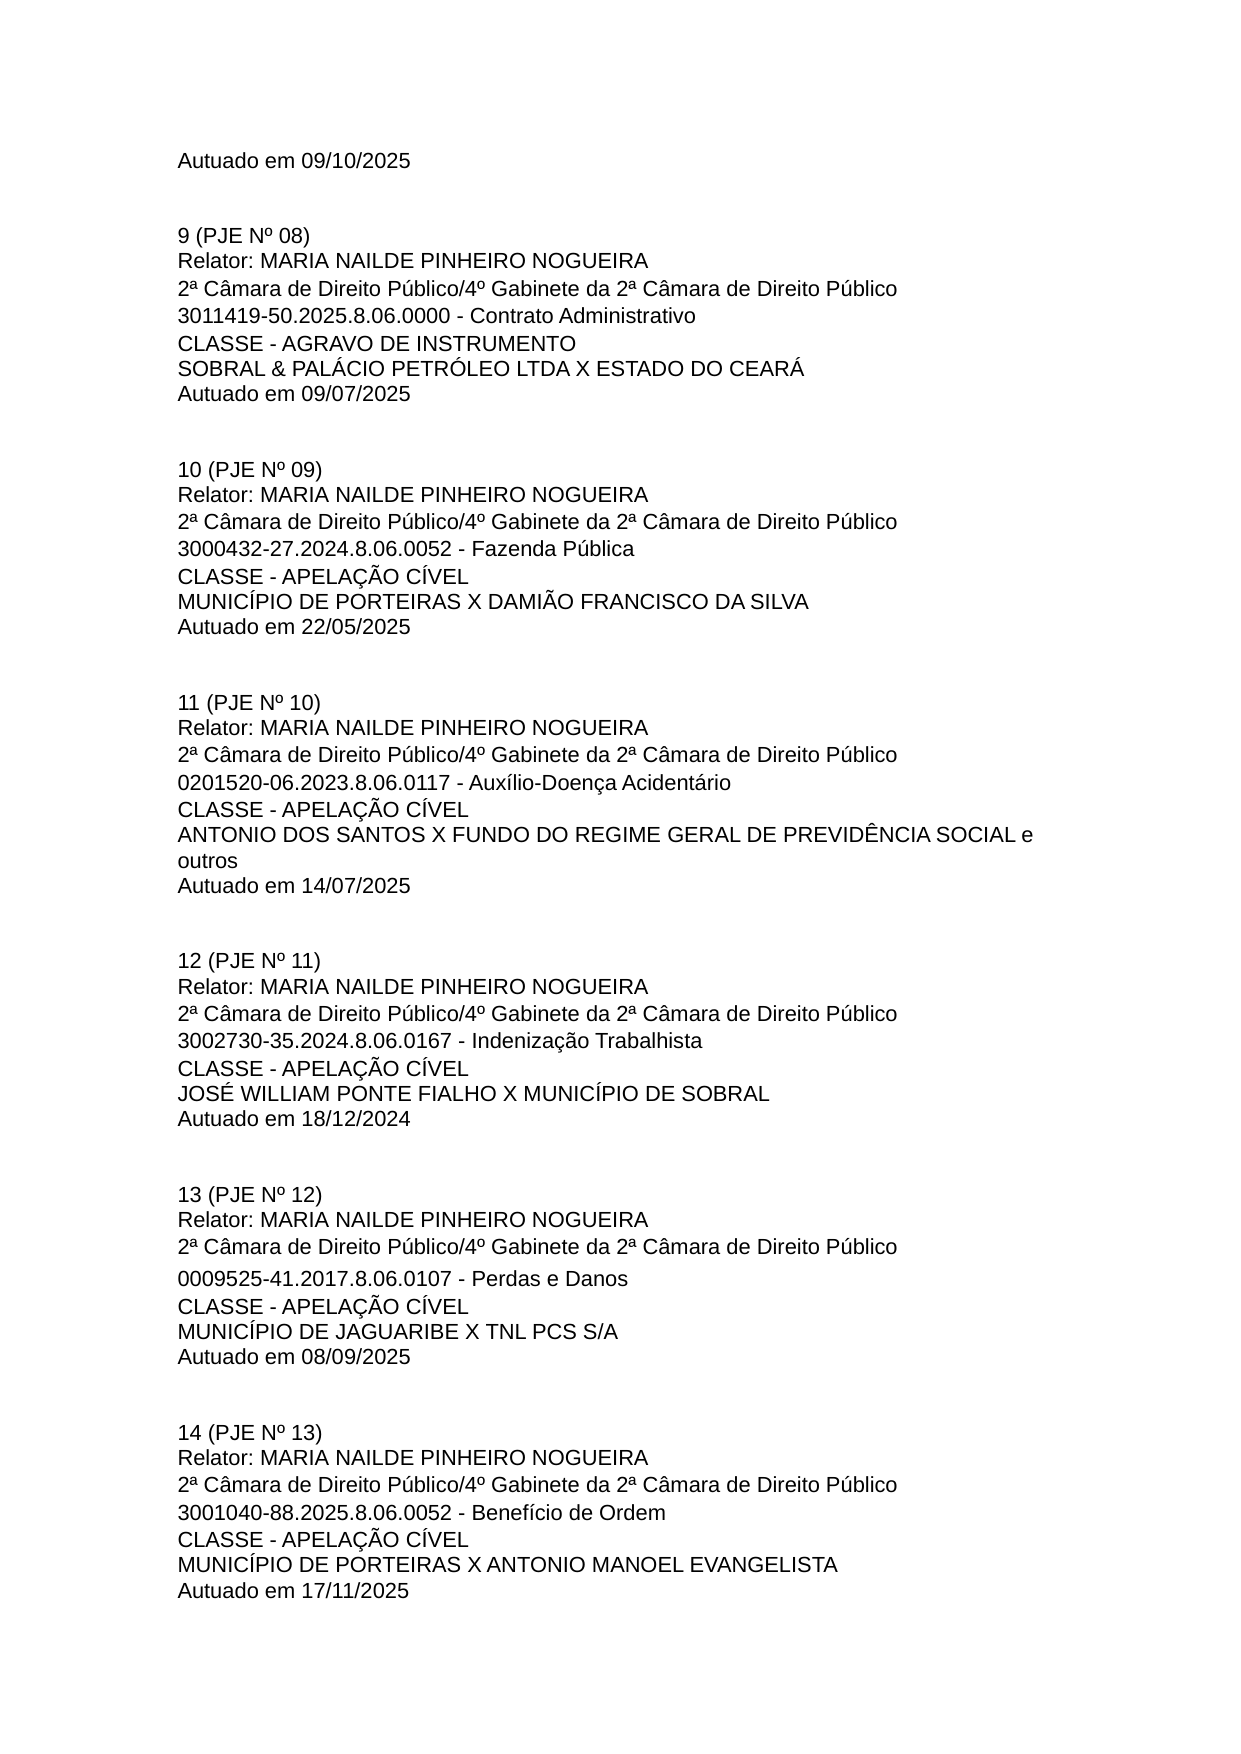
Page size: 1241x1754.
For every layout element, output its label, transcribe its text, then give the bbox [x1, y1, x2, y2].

text Relator: MARIA NAILDE PINHEIRO NOGUEIRA [177, 248, 1063, 274]
text 10 (PJE Nº 09) [177, 457, 1063, 482]
text CLASSE - APELAÇÃO CÍVEL MUNICÍPIO DE JAGUARIBE X TNL PCS S/A [177, 1294, 1063, 1344]
text 14 (PJE Nº 13) [177, 1420, 1063, 1445]
text 11 (PJE Nº 10) [177, 690, 1063, 715]
text Autuado em 22/05/2025 [177, 614, 1063, 639]
text Relator: MARIA NAILDE PINHEIRO NOGUEIRA [177, 974, 1063, 999]
text CLASSE - AGRAVO DE INSTRUMENTO SOBRAL & PALÁCIO PETRÓLEO LTDA X ESTADO DO CEARÁ [177, 331, 1063, 381]
text 12 (PJE Nº 11) [177, 948, 1063, 974]
text 2ª Câmara de Direito Público/4º Gabinete da 2ª Câmara de Direito Público [177, 1234, 1063, 1259]
text 2ª Câmara de Direito Público/4º Gabinete da 2ª Câmara de Direito Público [177, 1472, 1063, 1497]
text Autuado em 09/10/2025 [177, 148, 1063, 173]
subtitle 3011419-50.2025.8.06.0000 - Contrato Administrativo [177, 303, 1063, 328]
text 13 (PJE Nº 12) [177, 1182, 1063, 1207]
text Relator: MARIA NAILDE PINHEIRO NOGUEIRA [177, 1207, 1063, 1232]
subtitle 3001040-88.2025.8.06.0052 - Benefício de Ordem [177, 1499, 1063, 1525]
text CLASSE - APELAÇÃO CÍVEL MUNICÍPIO DE PORTEIRAS X ANTONIO MANOEL EVANGELISTA [177, 1527, 1063, 1578]
subtitle 3000432-27.2024.8.06.0052 - Fazenda Pública [177, 536, 1063, 561]
subtitle 0009525-41.2017.8.06.0107 - Perdas e Danos [177, 1266, 1063, 1291]
text Autuado em 14/07/2025 [177, 873, 1063, 898]
text 2ª Câmara de Direito Público/4º Gabinete da 2ª Câmara de Direito Público [177, 509, 1063, 534]
text Autuado em 17/11/2025 [177, 1578, 1063, 1603]
subtitle 3002730-35.2024.8.06.0167 - Indenização Trabalhista [177, 1028, 1063, 1053]
text CLASSE - APELAÇÃO CÍVEL MUNICÍPIO DE PORTEIRAS X DAMIÃO FRANCISCO DA SILVA [177, 564, 1063, 614]
subtitle 0201520-06.2023.8.06.0117 - Auxílio-Doença Acidentário [177, 769, 1063, 795]
text Relator: MARIA NAILDE PINHEIRO NOGUEIRA [177, 1445, 1063, 1470]
text Relator: MARIA NAILDE PINHEIRO NOGUEIRA [177, 482, 1063, 507]
text Relator: MARIA NAILDE PINHEIRO NOGUEIRA [177, 715, 1063, 740]
text 2ª Câmara de Direito Público/4º Gabinete da 2ª Câmara de Direito Público [177, 742, 1063, 767]
text 2ª Câmara de Direito Público/4º Gabinete da 2ª Câmara de Direito Público [177, 1001, 1063, 1026]
text Autuado em 08/09/2025 [177, 1344, 1063, 1369]
text Autuado em 09/07/2025 [177, 381, 1063, 406]
text CLASSE - APELAÇÃO CÍVEL JOSÉ WILLIAM PONTE FIALHO X MUNICÍPIO DE SOBRAL [177, 1056, 1063, 1106]
text Autuado em 18/12/2024 [177, 1106, 1063, 1131]
text 9 (PJE Nº 08) [177, 223, 1063, 248]
text 2ª Câmara de Direito Público/4º Gabinete da 2ª Câmara de Direito Público [177, 276, 1063, 301]
text CLASSE - APELAÇÃO CÍVEL ANTONIO DOS SANTOS X FUNDO DO REGIME GERAL DE PREVIDÊNCIA SOCIAL e outros [177, 797, 1063, 873]
